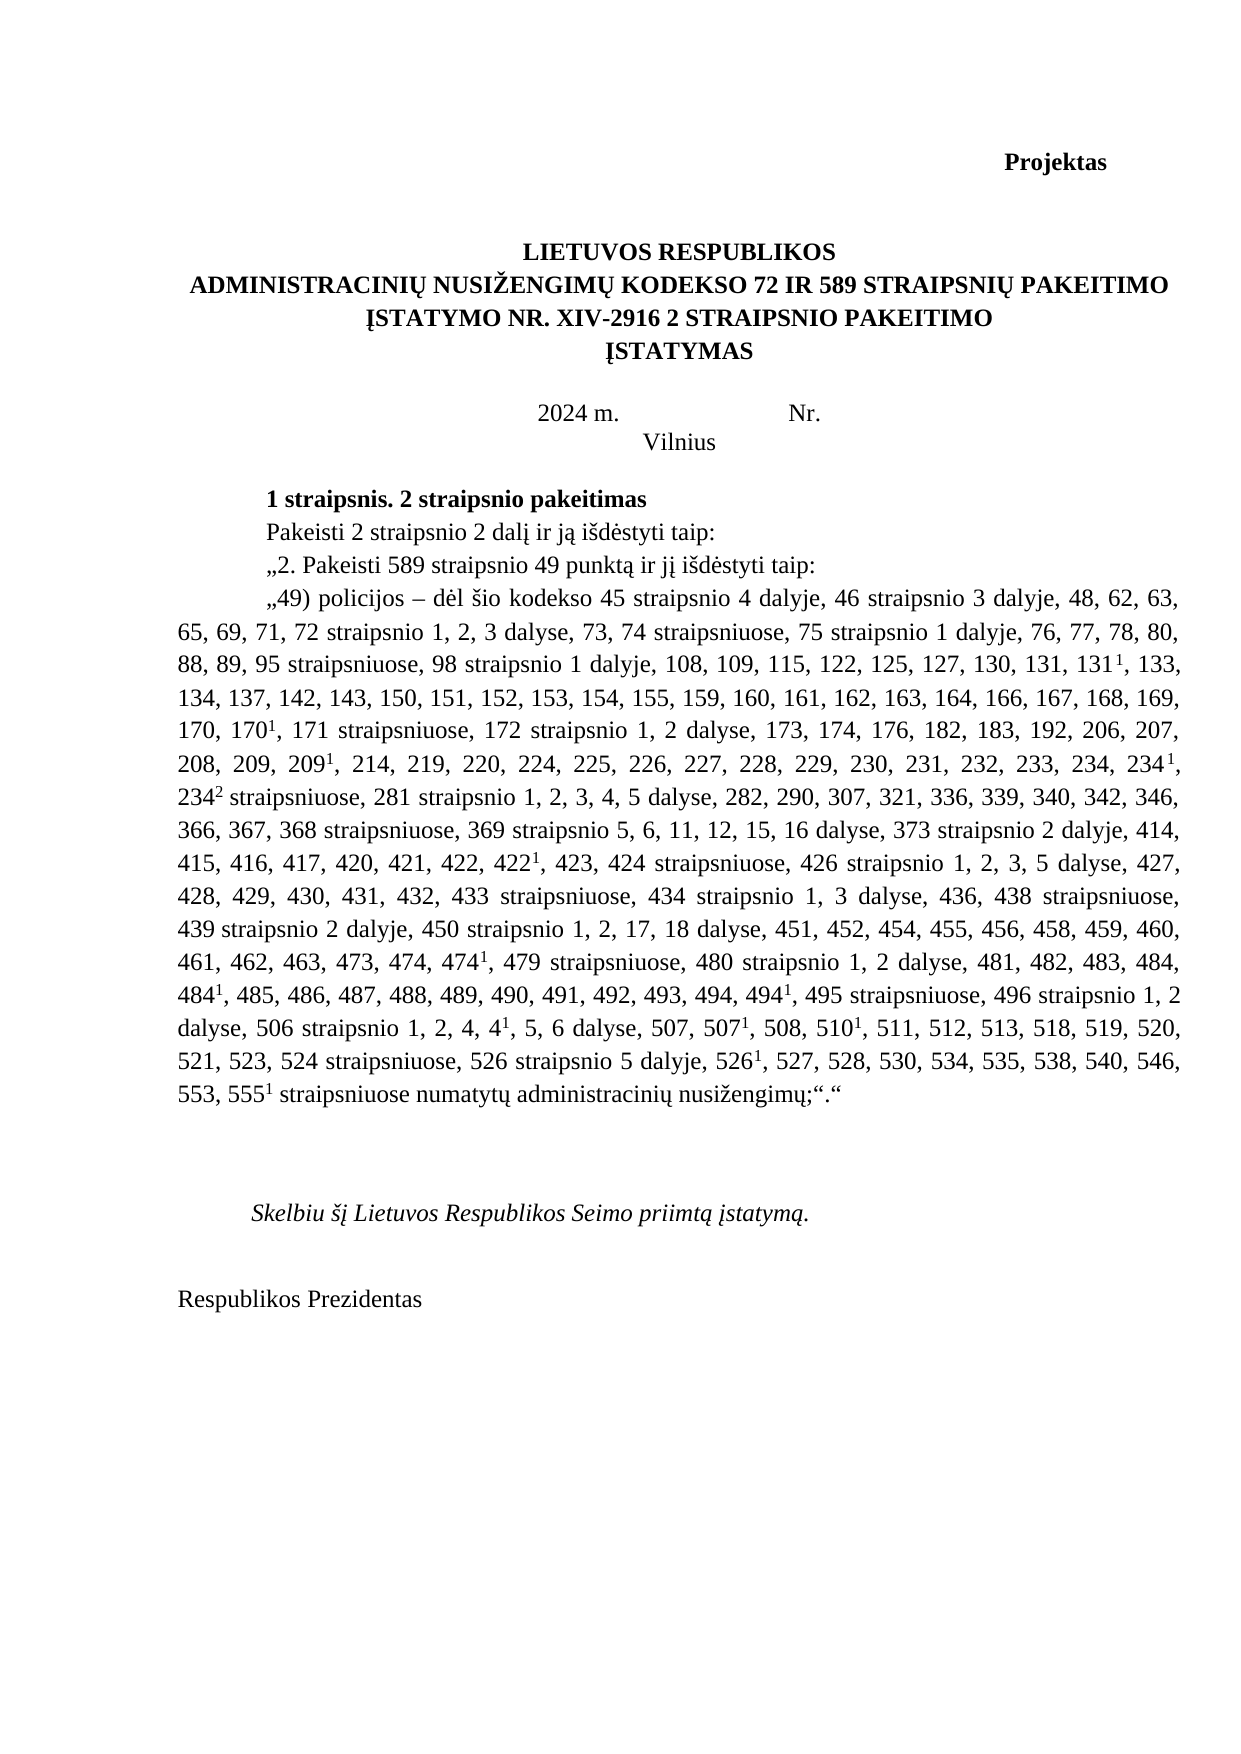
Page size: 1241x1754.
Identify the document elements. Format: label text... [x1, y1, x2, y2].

text 2024 m. Nr. [177, 398, 1181, 427]
text Skelbiu šį Lietuvos Respublikos Seimo priimtą įstatymą. [177, 1198, 1181, 1227]
text „49) policijos – dėl šio kodekso 45 straipsnio 4 dalyje, 46 straipsnio 3 dalyje, 48, 62, 63, 65, 69, 71, 72 straipsnio 1, 2, 3 dalyse, 73, 74 straipsniuose, 75 straipsnio 1 dalyje, 76, 77, 78, 80, 88, 89, 95 straipsniuose, 98 straipsnio 1 dalyje, 108, 109, 115, 122, 125, 127, 130, 131, 1311, 133, 134, 137, 142, 143, 150, 151, 152, 153, 154, 155, 159, 160, 161, 162, 163, 164, 166, 167, 168, 169, 170, 1701, 171 straipsniuose, 172 straipsnio 1, 2 dalyse, 173, 174, 176, 182, 183, 192, 206, 207, 208, 209, 2091, 214, 219, 220, 224, 225, 226, 227, 228, 229, 230, 231, 232, 233, 234, 2341, 2342 straipsniuose, 281 straipsnio 1, 2, 3, 4, 5 dalyse, 282, 290, 307, 321, 336, 339, 340, 342, 346, 366, 367, 368 straipsniuose, 369 straipsnio 5, 6, 11, 12, 15, 16 dalyse, 373 straipsnio 2 dalyje, 414, 415, 416, 417, 420, 421, 422, 4221, 423, 424 straipsniuose, 426 straipsnio 1, 2, 3, 5 dalyse, 427, 428, 429, 430, 431, 432, 433 straipsniuose, 434 straipsnio 1, 3 dalyse, 436, 438 straipsniuose, 439 straipsnio 2 dalyje, 450 straipsnio 1, 2, 17, 18 dalyse, 451, 452, 454, 455, 456, 458, 459, 460, 461, 462, 463, 473, 474, 4741, 479 straipsniuose, 480 straipsnio 1, 2 dalyse, 481, 482, 483, 484, 4841, 485, 486, 487, 488, 489, 490, 491, 492, 493, 494, 4941, 495 straipsniuose, 496 straipsnio 1, 2 dalyse, 506 straipsnio 1, 2, 4, 41, 5, 6 dalyse, 507, 5071, 508, 5101, 511, 512, 513, 518, 519, 520, 521, 523, 524 straipsniuose, 526 straipsnio 5 dalyje, 5261, 527, 528, 530, 534, 535, 538, 540, 546, 553, 5551 straipsniuose numatytų administracinių nusižengimų;“.“ [177, 583, 1181, 1108]
text Vilnius [177, 427, 1181, 456]
text „2. Pakeisti 589 straipsnio 49 punktą ir jį išdėstyti taip: [177, 551, 1181, 579]
text ĮSTATYMAS [177, 336, 1181, 365]
text 1 straipsnis. 2 straipsnio pakeitimas [177, 484, 1181, 513]
text Projektas [177, 147, 1181, 176]
text Pakeisti 2 straipsnio 2 dalį ir ją išdėstyti taip: [177, 517, 1181, 546]
text ADMINISTRACINIŲ NUSIŽENGIMŲ KODEKSO 72 IR 589 STRAIPSNIŲ PAKEITIMO ĮSTATYMO NR. xiv-2916 2 STRAIPSNIO PAKEITIMO [177, 270, 1181, 332]
text Respublikos Prezidentas [177, 1284, 1181, 1313]
text LIETUVOS RESPUBLIKOS [177, 237, 1181, 266]
